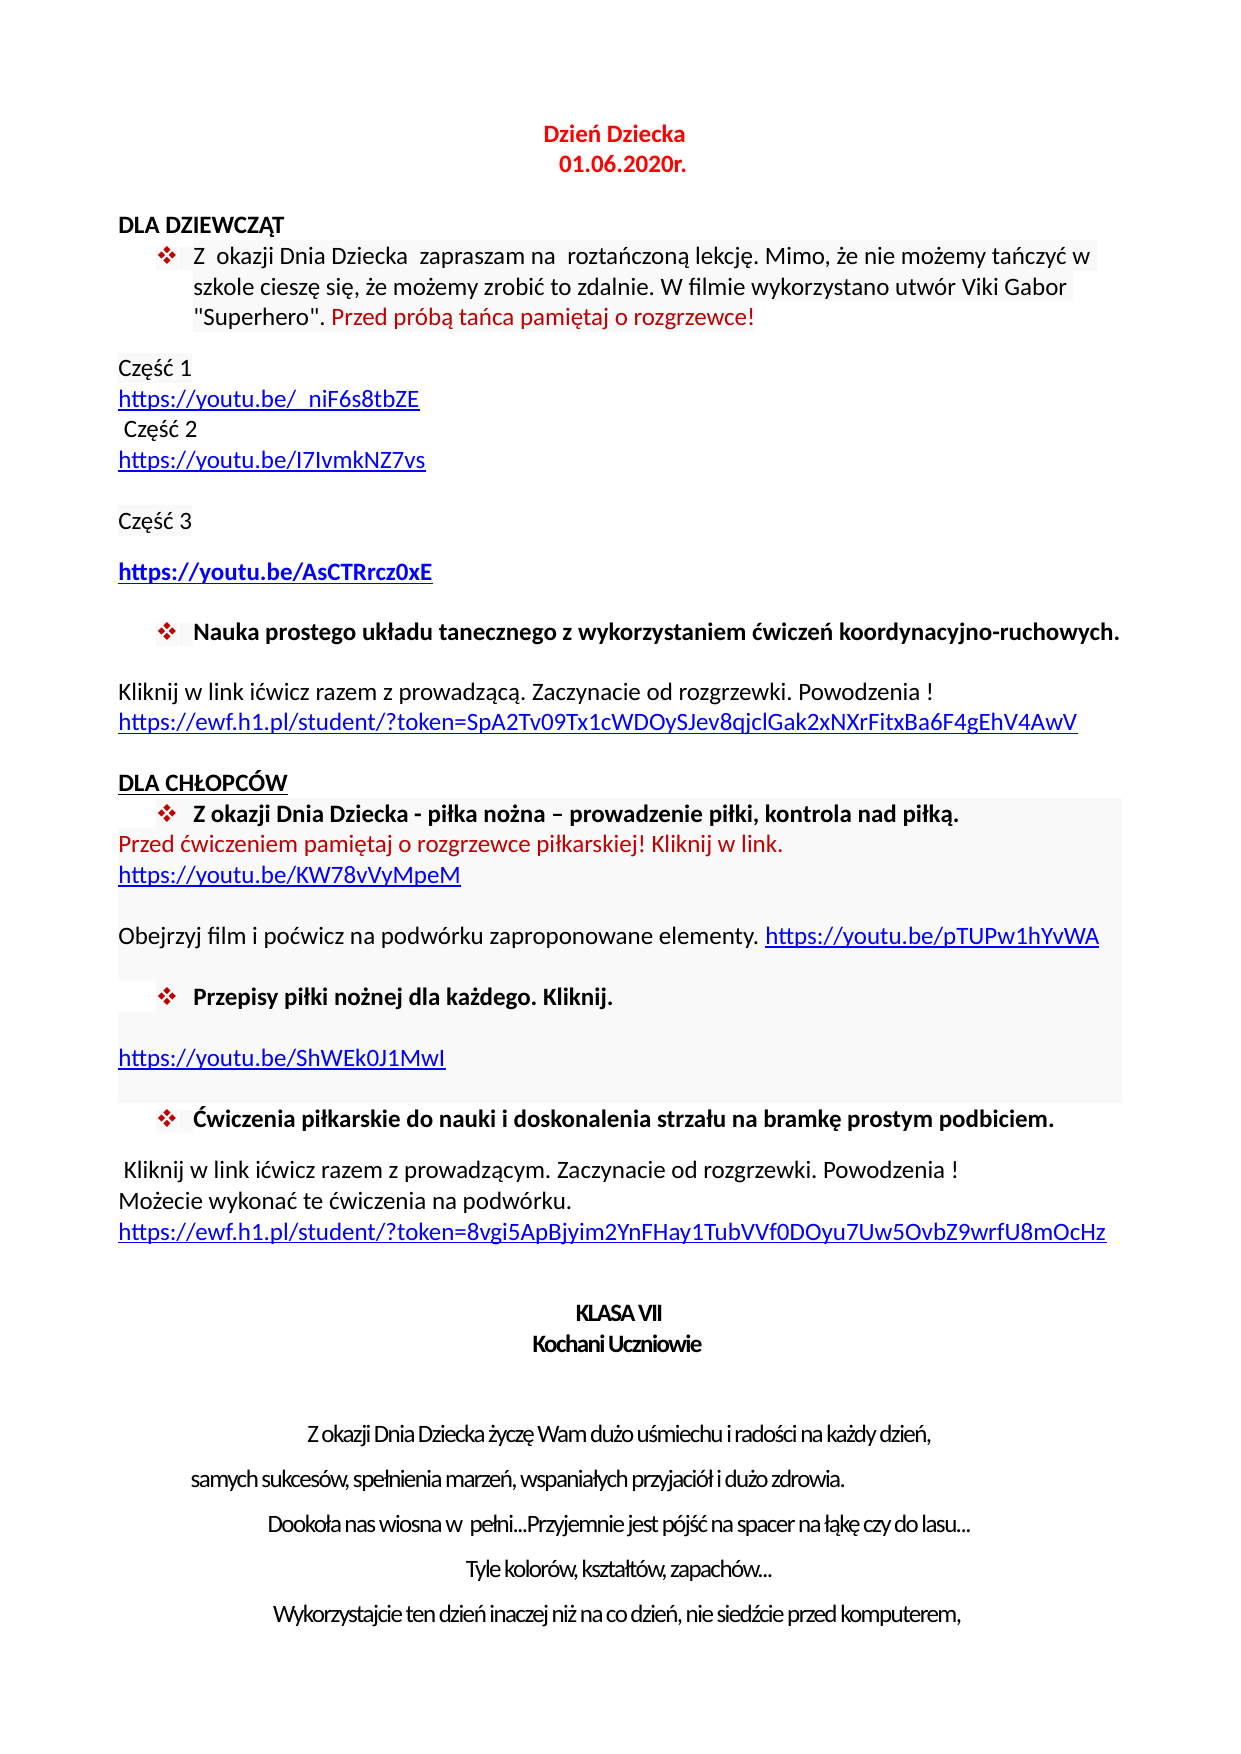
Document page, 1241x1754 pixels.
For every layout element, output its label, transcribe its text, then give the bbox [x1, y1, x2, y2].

subtitle KLASA VII [118, 1297, 1122, 1328]
text DLA DZIEWCZĄT [118, 210, 1122, 240]
subtitle https://youtu.be/KW78vVyMpeM [118, 859, 1122, 889]
text Kliknij w link ićwicz razem z prowadzącą. Zaczynacie od rozgrzewki. Powodzenia ! [118, 676, 1122, 706]
text samych sukcesów, spełnienia marzeń, wspaniałych przyjaciół i dużo zdrowia. [118, 1463, 1122, 1494]
text Część 1 [118, 353, 1122, 383]
text Wykorzystajcie ten dzień inaczej niż na co dzień, nie siedźcie przed komputerem, [118, 1599, 1122, 1629]
text 01.06.2020r. [118, 149, 1122, 179]
text https://ewf.h1.pl/student/?token=8vgi5ApBjyim2YnFHay1TubVVf0DOyu7Uw5OvbZ9wrfU8mOcHz [118, 1216, 1122, 1246]
subtitle https://youtu.be/ShWEk0J1MwI [118, 1042, 1122, 1073]
text Z okazji Dnia Dziecka życzę Wam dużo uśmiechu i radości na każdy dzień, [118, 1418, 1122, 1449]
text https://ewf.h1.pl/student/?token=SpA2Tv09Tx1cWDOySJev8qjclGak2xNXrFitxBa6F4gEhV4AwV [118, 706, 1122, 737]
text Część 3 [118, 505, 1122, 536]
list Ćwiczenia piłkarskie do nauki i doskonalenia strzału na bramkę prostym podbiciem. [156, 1103, 1122, 1134]
subtitle Nauka prostego układu tanecznego z wykorzystaniem ćwiczeń koordynacyjno-ruchowych. [156, 616, 1122, 647]
text https://youtu.be/_niF6s8tbZE [118, 383, 1122, 414]
text Kliknij w link ićwicz razem z prowadzącym. Zaczynacie od rozgrzewki. Powodzenia ! [118, 1154, 1122, 1185]
text Kochani Uczniowie [118, 1328, 1122, 1358]
text https://youtu.be/I7IvmkNZ7vs [118, 444, 1122, 475]
subtitle Przed ćwiczeniem pamiętaj o rozgrzewce piłkarskiej! Kliknij w link. [118, 828, 1122, 859]
text Część 2 [118, 414, 1122, 444]
text DLA CHŁOPCÓW [118, 767, 1122, 798]
subtitle Obejrzyj film i poćwicz na podwórku zaproponowane elementy. https://youtu.be/pTUPw1hYvWA [118, 920, 1122, 951]
subtitle https://youtu.be/AsCTRrcz0xE [118, 557, 1122, 587]
text Tyle kolorów, kształtów, zapachów... [118, 1553, 1122, 1584]
text Dzień Dziecka [118, 118, 1122, 149]
subtitle Z okazji Dnia Dziecka - piłka nożna – prowadzenie piłki, kontrola nad piłką. [156, 798, 1122, 828]
text Możecie wykonać te ćwiczenia na podwórku. [118, 1185, 1122, 1216]
list Z okazji Dnia Dziecka zapraszam na roztańczoną lekcję. Mimo, że nie możemy tańczyć w szkole cieszę się, że możemy zrobić to zdalnie. W filmie wykorzystano utwór Viki Gabor "Superhero". Przed próbą tańca pamiętaj o rozgrzewce! [156, 240, 1122, 332]
subtitle Przepisy piłki nożnej dla każdego. Kliknij. [156, 981, 1122, 1012]
text Dookoła nas wiosna w pełni...Przyjemnie jest pójść na spacer na łąkę czy do lasu... [118, 1508, 1122, 1539]
